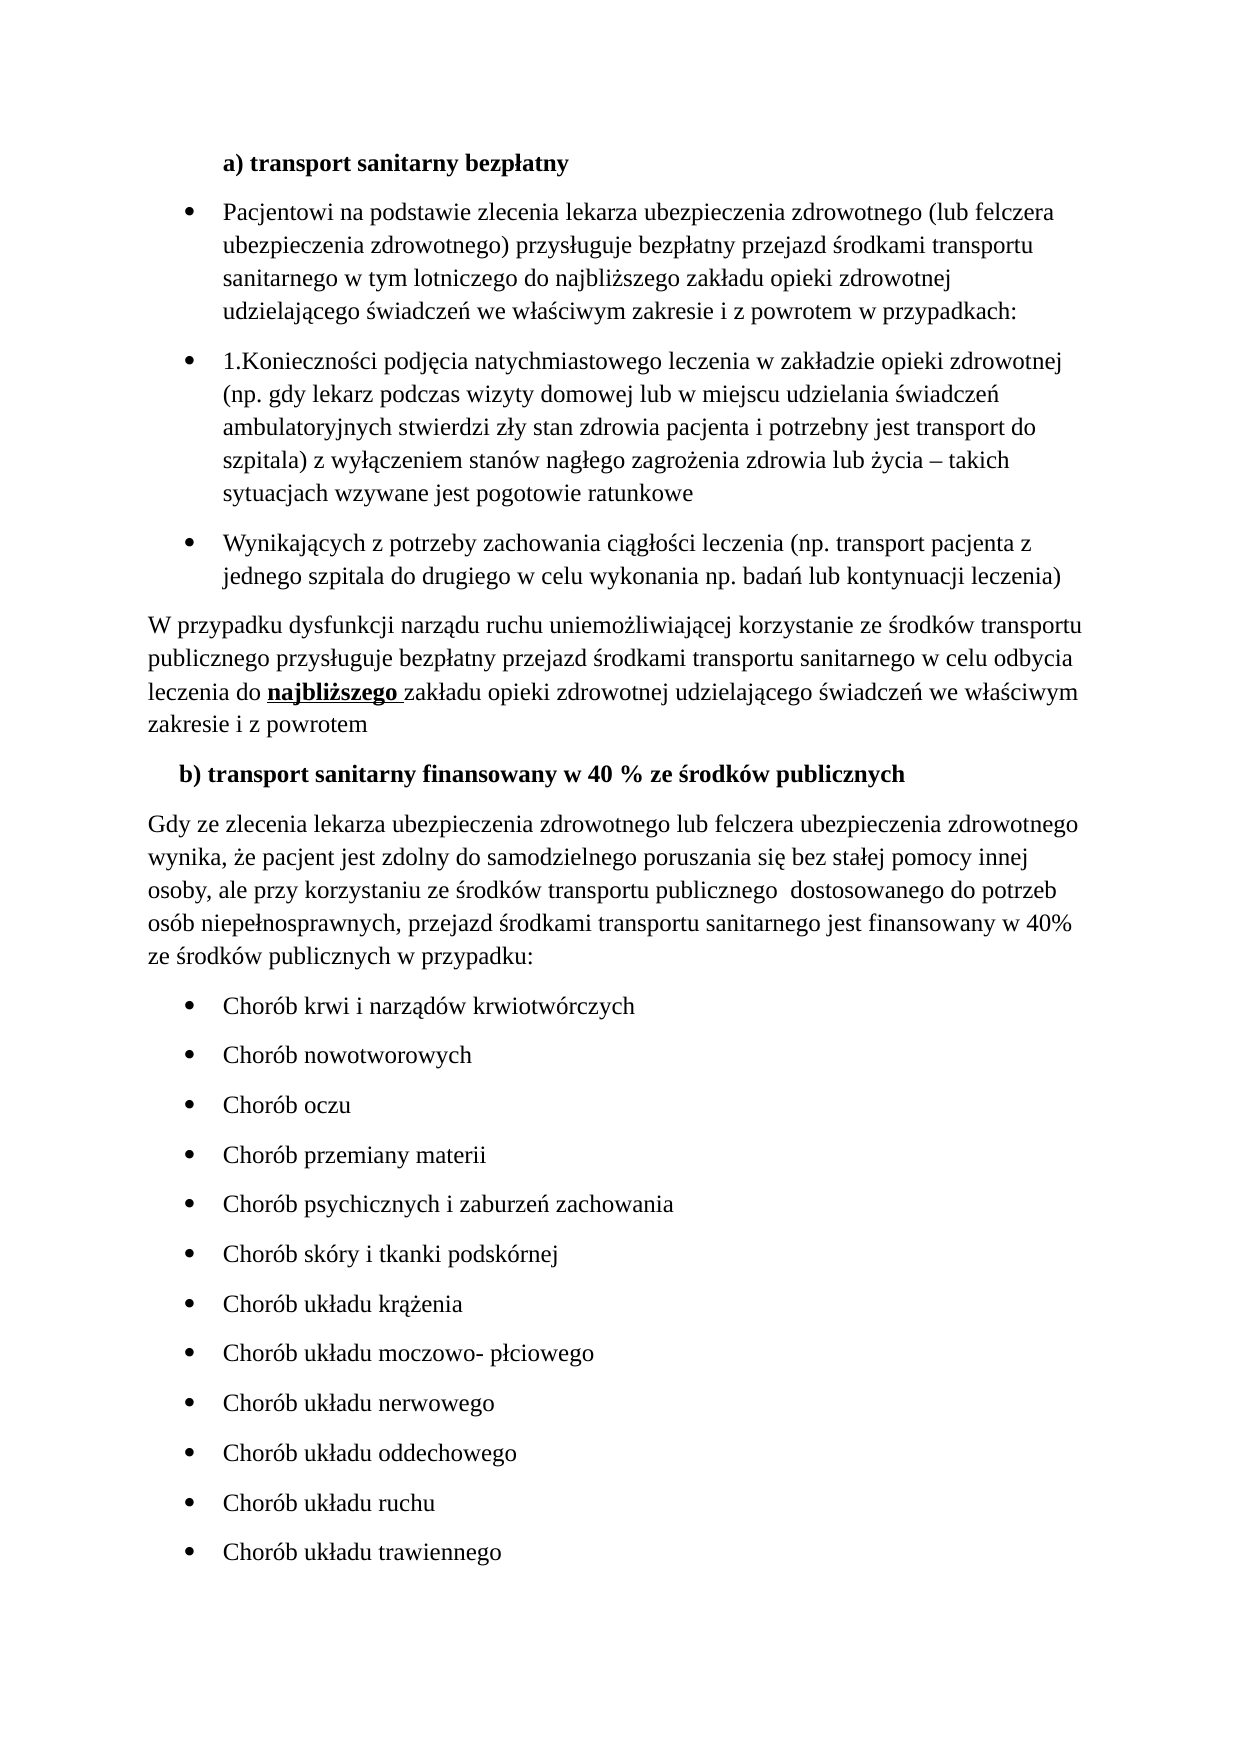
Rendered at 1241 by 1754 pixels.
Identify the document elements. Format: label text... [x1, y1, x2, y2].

list Chorób układu nerwowego [185, 1388, 1093, 1417]
text b) transport sanitarny finansowany w 40 % ze środków publicznych [148, 759, 1093, 788]
text W przypadku dysfunkcji narządu ruchu uniemożliwiającej korzystanie ze środków transportu publicznego przysługuje bezpłatny przejazd środkami transportu sanitarnego w celu odbycia leczenia do najbliższego zakładu opieki zdrowotnej udzielającego świadczeń we właściwym zakresie i z powrotem [148, 611, 1093, 738]
list Chorób układu oddechowego [185, 1438, 1093, 1467]
list Chorób układu moczowo- płciowego [185, 1338, 1093, 1367]
list Chorób przemiany materii [185, 1140, 1093, 1168]
list a) transport sanitarny bezpłatny [223, 148, 1093, 176]
list Chorób krwi i narządów krwiotwórczych [185, 991, 1093, 1019]
text Gdy ze zlecenia lekarza ubezpieczenia zdrowotnego lub felczera ubezpieczenia zdrowotnego wynika, że pacjent jest zdolny do samodzielnego poruszania się bez stałej pomocy innej osoby, ale przy korzystaniu ze środków transportu publicznego dostosowanego do potrzeb osób niepełnosprawnych, przejazd środkami transportu sanitarnego jest finansowany w 40% ze środków publicznych w przypadku: [148, 809, 1093, 970]
list Chorób układu ruchu [185, 1488, 1093, 1516]
list Chorób skóry i tkanki podskórnej [185, 1239, 1093, 1268]
list Chorób układu krążenia [185, 1289, 1093, 1318]
list Pacjentowi na podstawie zlecenia lekarza ubezpieczenia zdrowotnego (lub felczera ubezpieczenia zdrowotnego) przysługuje bezpłatny przejazd środkami transportu sanitarnego w tym lotniczego do najbliższego zakładu opieki zdrowotnej udzielającego świadczeń we właściwym zakresie i z powrotem w przypadkach: [185, 197, 1093, 325]
list Chorób nowotworowych [185, 1040, 1093, 1069]
list Wynikających z potrzeby zachowania ciągłości leczenia (np. transport pacjenta z jednego szpitala do drugiego w celu wykonania np. badań lub kontynuacji leczenia) [185, 528, 1093, 589]
list 1.Konieczności podjęcia natychmiastowego leczenia w zakładzie opieki zdrowotnej (np. gdy lekarz podczas wizyty domowej lub w miejscu udzielania świadczeń ambulatoryjnych stwierdzi zły stan zdrowia pacjenta i potrzebny jest transport do szpitala) z wyłączeniem stanów nagłego zagrożenia zdrowia lub życia – takich sytuacjach wzywane jest pogotowie ratunkowe [185, 346, 1093, 507]
list Chorób układu trawiennego [185, 1537, 1093, 1566]
list Chorób psychicznych i zaburzeń zachowania [185, 1189, 1093, 1218]
list Chorób oczu [185, 1090, 1093, 1119]
